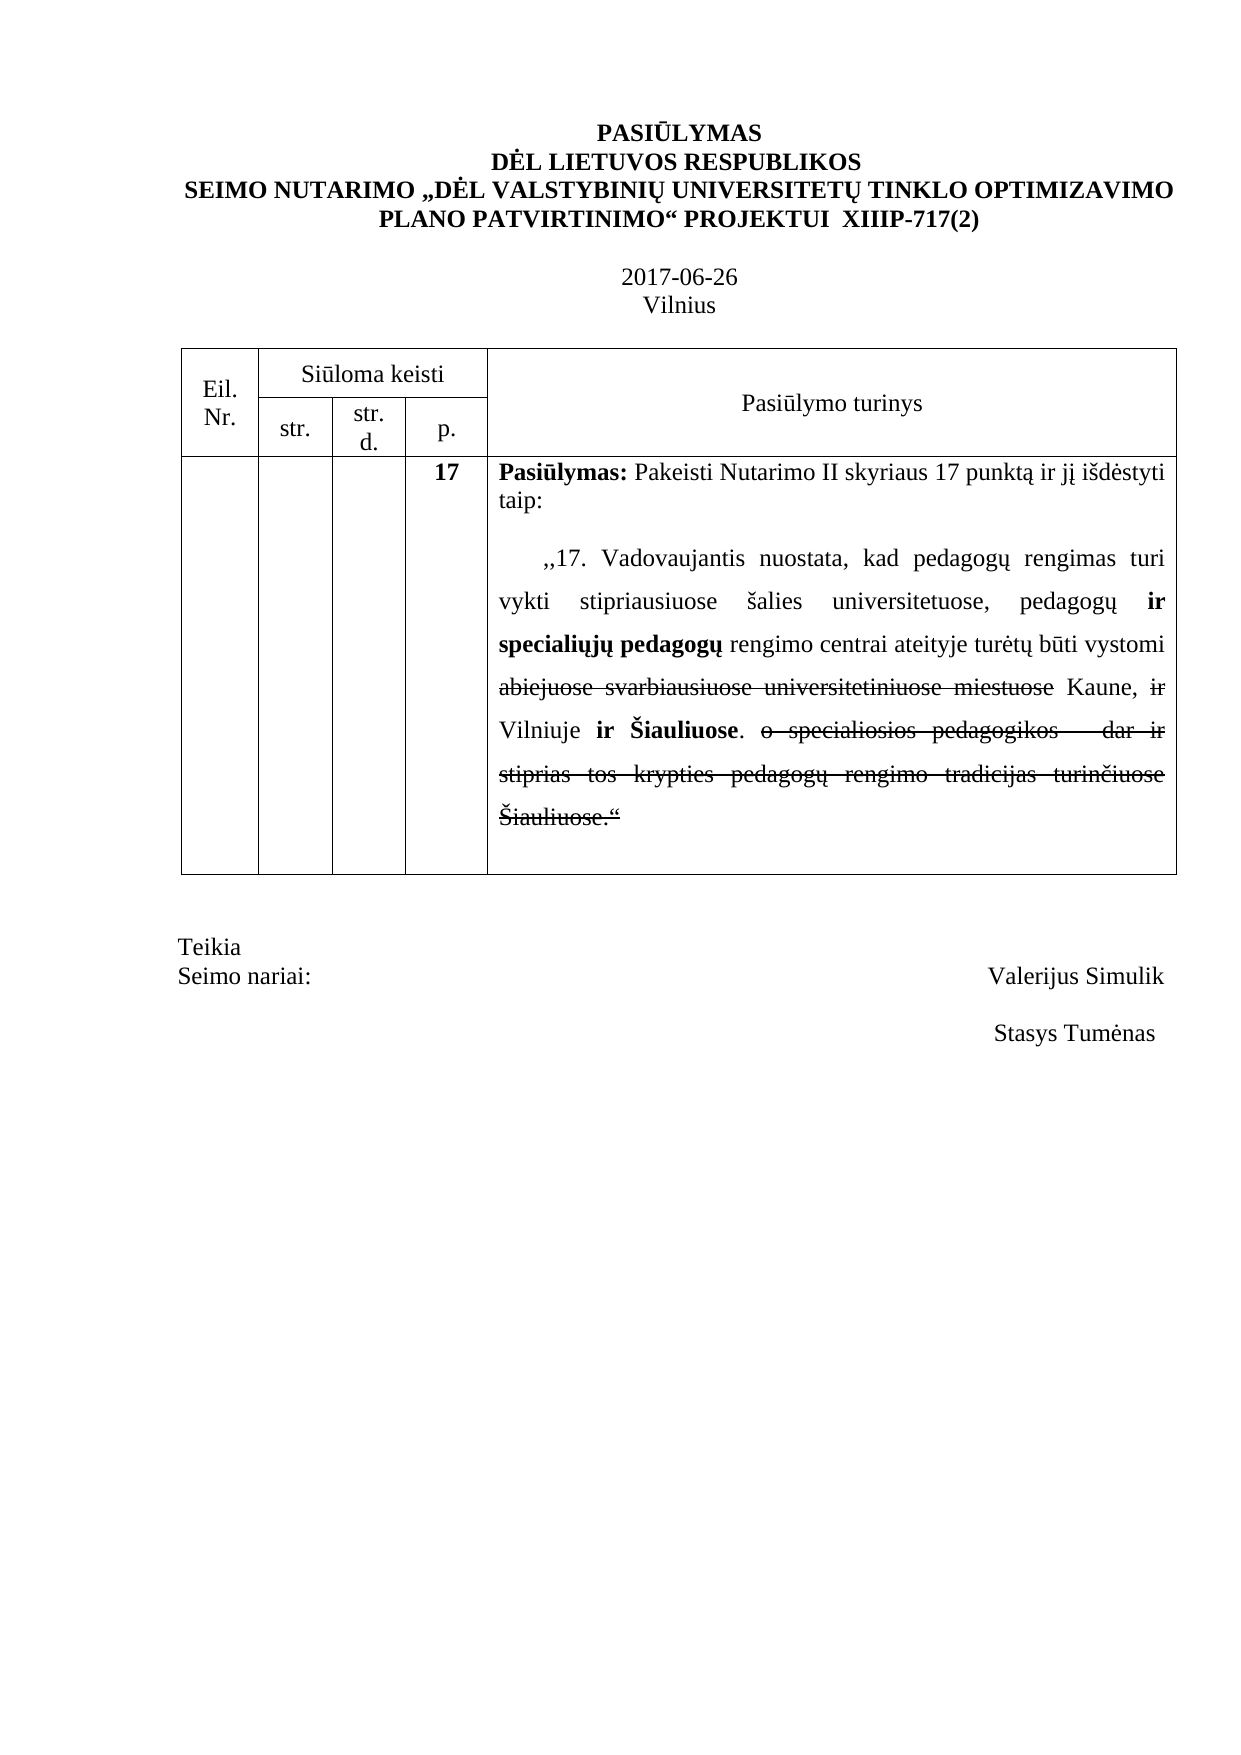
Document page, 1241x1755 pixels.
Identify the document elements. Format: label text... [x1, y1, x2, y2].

table_cell str. [259, 398, 332, 456]
text Vilnius [177, 291, 1181, 319]
text Teikia [177, 932, 1181, 961]
text PASIŪLYMAS [177, 118, 1181, 147]
table_cell [259, 457, 332, 874]
table_header Eil. Nr. [182, 349, 258, 456]
table_cell 17 [406, 457, 487, 874]
text SEIMO NUTARIMO „DĖL VALSTYBINIŲ UNIVERSITETŲ TINKLO OPTIMIZAVIMO PLANO PATVIRTINIMO“ PROJEKTUI XIIIP-717(2) [177, 176, 1181, 233]
table_cell [182, 457, 258, 874]
table_header Pasiūlymo turinys [488, 349, 1176, 456]
table_cell [333, 457, 405, 874]
text Stasys Tumėnas [852, 1018, 1181, 1047]
table_cell str. d. [333, 398, 405, 456]
text Seimo nariai: Valerijus Simulik [177, 961, 1181, 990]
table_cell p. [406, 398, 487, 456]
text 2017-06-26 [177, 262, 1181, 291]
text DĖL LIETUVOS RESPUBLIKOS [177, 147, 1181, 176]
table_cell Pasiūlymas: Pakeisti Nutarimo II skyriaus 17 punktą ir jį išdėstyti taip: ,,17. Vadovaujantis nuostata, kad pedagogų rengimas turi vykti stipriausiuose šalies universitetuose, pedagogų ir specialiųjų pedagogų rengimo centrai ateityje turėtų būti vystomi abiejuose svarbiausiuose universitetiniuose miestuose Kaune, ir Vilniuje ir Šiauliuose. o specialiosios pedagogikos – dar ir stiprias tos krypties pedagogų rengimo tradicijas turinčiuose Šiauliuose.“ [488, 457, 1176, 874]
table_header Siūloma keisti [259, 349, 487, 397]
